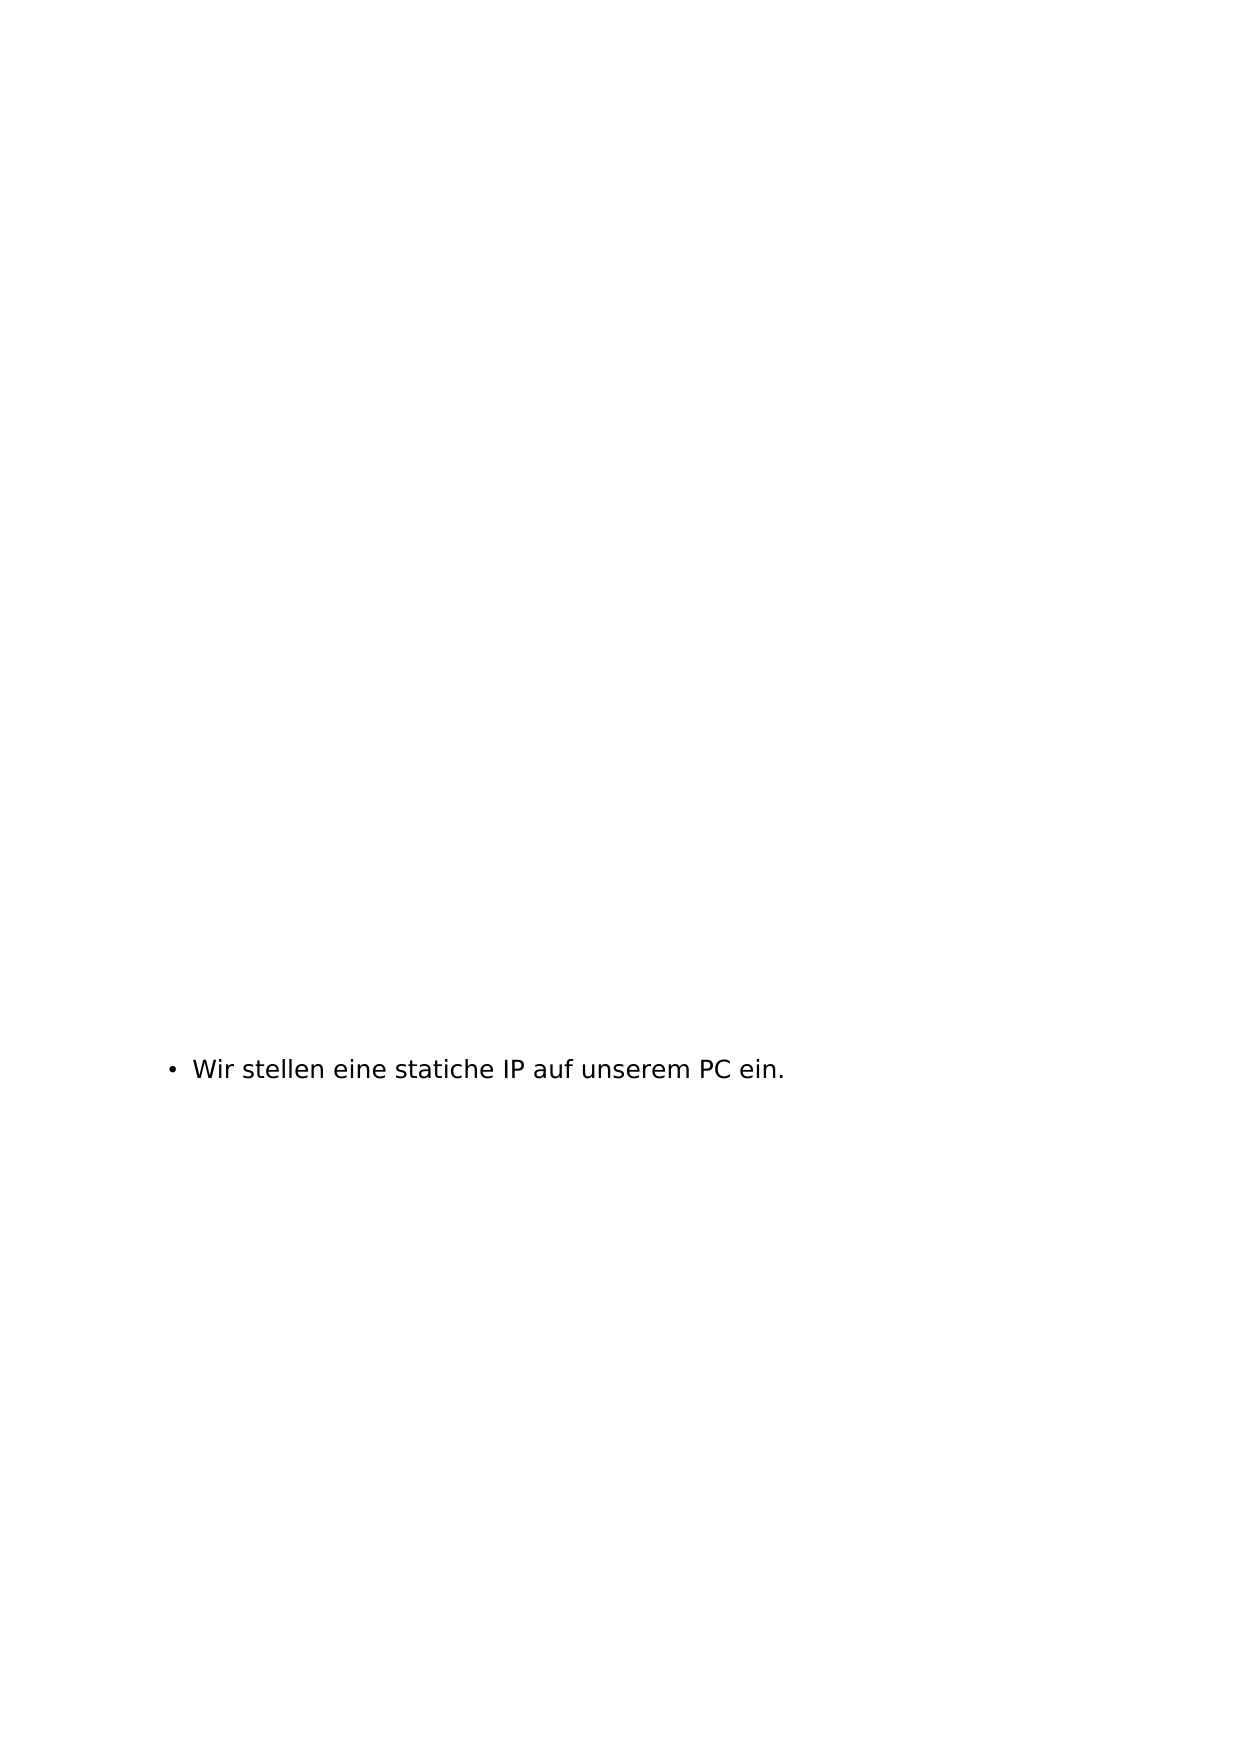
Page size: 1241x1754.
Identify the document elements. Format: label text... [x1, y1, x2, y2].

list Wir stellen eine statiche IP auf unserem PC ein. [177, 118, 1122, 1085]
